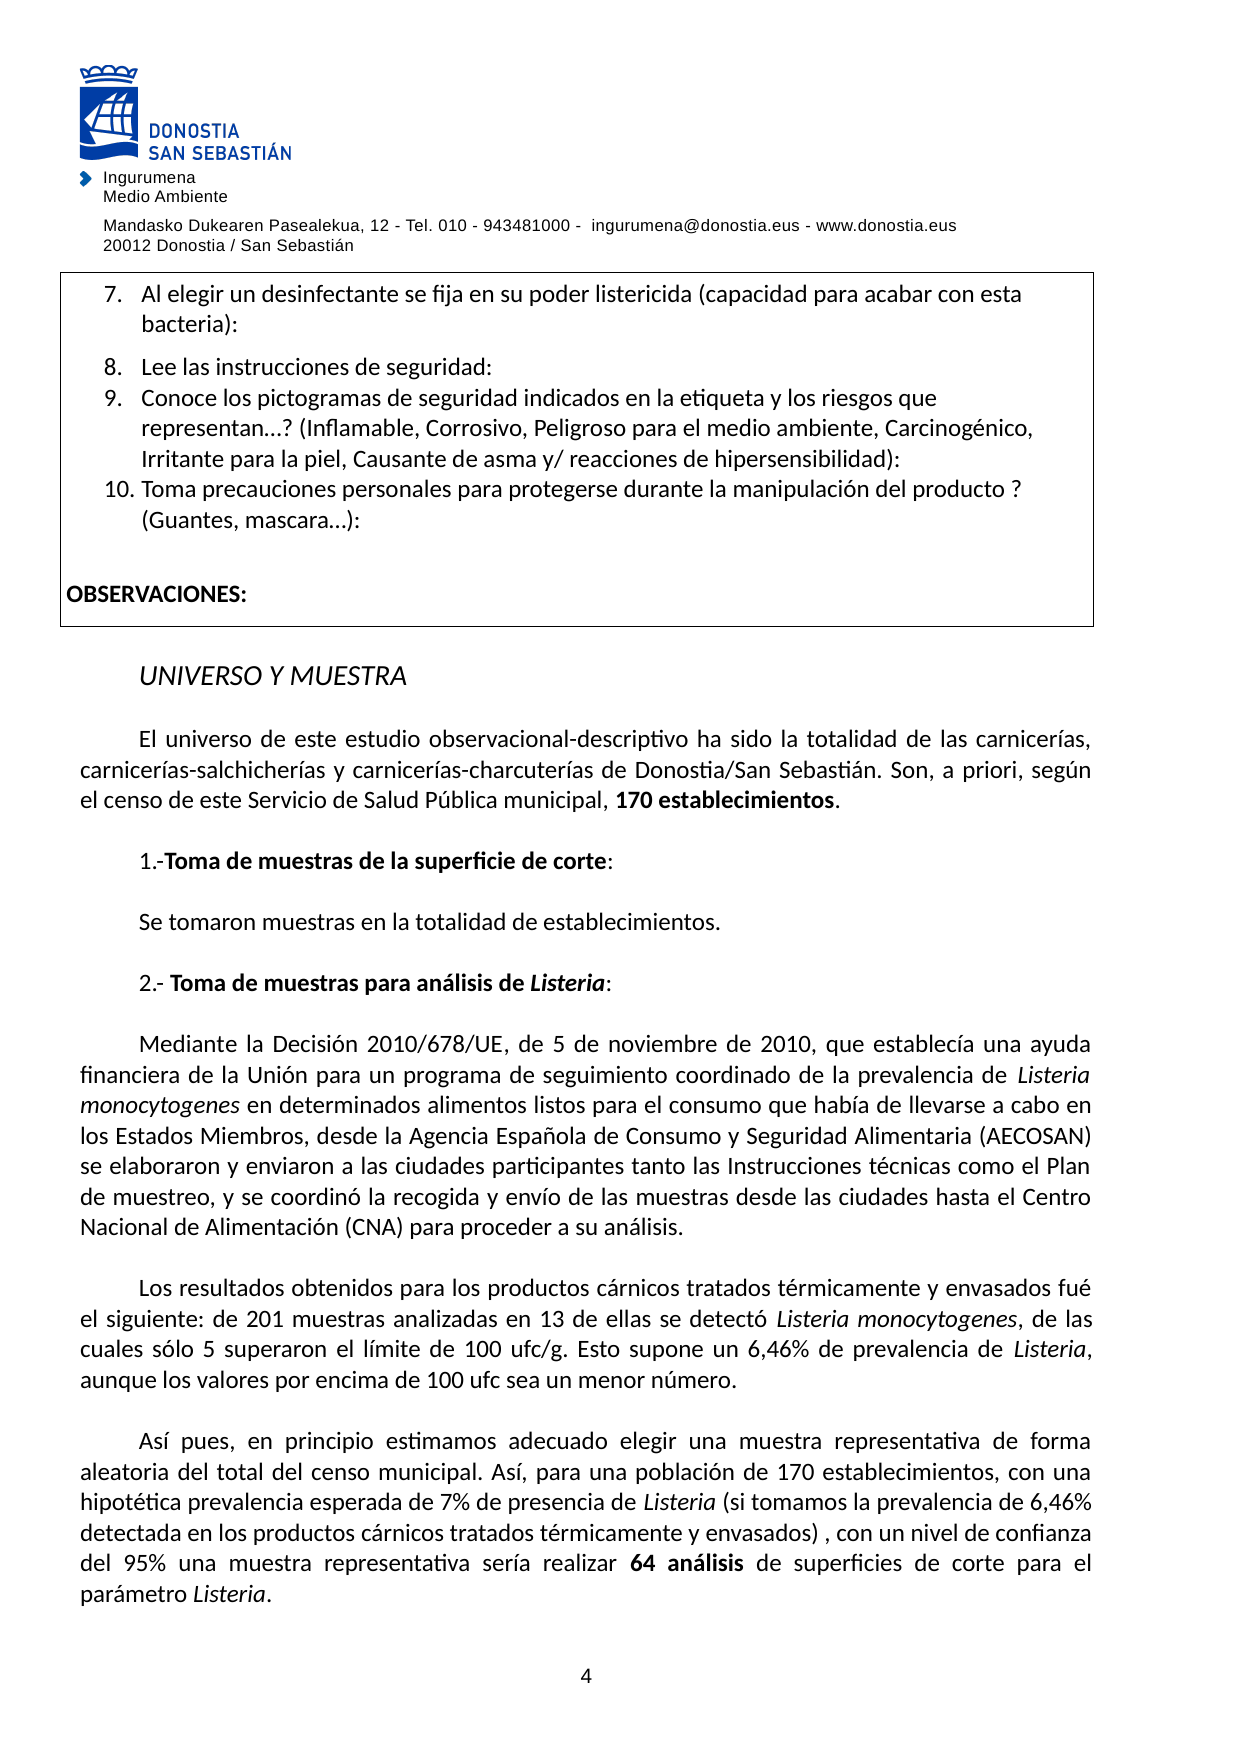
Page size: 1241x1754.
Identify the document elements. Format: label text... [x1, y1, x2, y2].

text 1.-Toma de muestras de la superficie de corte: [80, 845, 1093, 876]
picture [79, 65, 291, 160]
text Mediante la Decisión 2010/678/UE, de 5 de noviembre de 2010, que establecía una ayuda financiera de la Unión para un programa de seguimiento coordinado de la prevalencia de Listeria monocytogenes en determinados alimentos listos para el consumo que había de llevarse a cabo en los Estados Miembros, desde la Agencia Española de Consumo y Seguridad Alimentaria (AECOSAN) se elaboraron y enviaron a las ciudades participantes tanto las Instrucciones técnicas como el Plan de muestreo, y se coordinó la recogida y envío de las muestras desde las ciudades hasta el Centro Nacional de Alimentación (CNA) para proceder a su análisis. [80, 1028, 1093, 1242]
text Así pues, en principio estimamos adecuado elegir una muestra representativa de forma aleatoria del total del censo municipal. Así, para una población de 170 establecimientos, con una hipotética prevalencia esperada de 7% de presencia de Listeria (si tomamos la prevalencia de 6,46% detectada en los productos cárnicos tratados térmicamente y envasados) , con un nivel de confianza del 95% una muestra representativa sería realizar 64 análisis de superficies de corte para el parámetro Listeria. [80, 1425, 1093, 1608]
picture [79, 171, 92, 187]
table_header Nombre Carnicería: *Productos autorizados en la Industria Alimentaria como biocidas “HA” (http://www.msssi.gob.es/ciudadanos/productos.do?tipo=biocidas) MÉTODO DE LIMPIEZA Y DESINFECCIÓN (L+D) Existe un Plan de L+D escrito con sus registros: Se cumplen las instrucciones de L+D específicas para cada zona y/o equipo, con la frecuencia establecida y éstas son adecuadas: Se respeta dosis y forma de uso del producto de limpieza: Se respeta dosis y forma de uso del producto de desinfección: Frecuencia de L+D de la cortadora: Se realizan controles analíticos de verificación: Al elegir un desinfectante se fija en su poder listericida (capacidad para acabar con esta bacteria): Lee las instrucciones de seguridad: Conoce los pictogramas de seguridad indicados en la etiqueta y los riesgos que representan…? (Inflamable, Corrosivo, Peligroso para el medio ambiente, Carcinogénico, Irritante para la piel, Causante de asma y/ reacciones de hipersensibilidad): Toma precauciones personales para protegerse durante la manipulación del producto ? (Guantes, mascara…): OBSERVACIONES: [61, 273, 1093, 626]
text El universo de este estudio observacional-descriptivo ha sido la totalidad de las carnicerías, carnicerías-salchicherías y carnicerías-charcuterías de Donostia/San Sebastián. Son, a priori, según el censo de este Servicio de Salud Pública municipal, 170 establecimientos. [80, 723, 1093, 815]
text Se tomaron muestras en la totalidad de establecimientos. [80, 906, 1093, 937]
text Los resultados obtenidos para los productos cárnicos tratados térmicamente y envasados fué el siguiente: de 201 muestras analizadas en 13 de ellas se detectó Listeria monocytogenes, de las cuales sólo 5 superaron el límite de 100 ufc/g. Esto supone un 6,46% de prevalencia de Listeria, aunque los valores por encima de 100 ufc sea un menor número. [80, 1273, 1093, 1395]
text UNIVERSO Y MUESTRA [80, 657, 1093, 693]
text 2.- Toma de muestras para análisis de Listeria: [80, 967, 1093, 998]
